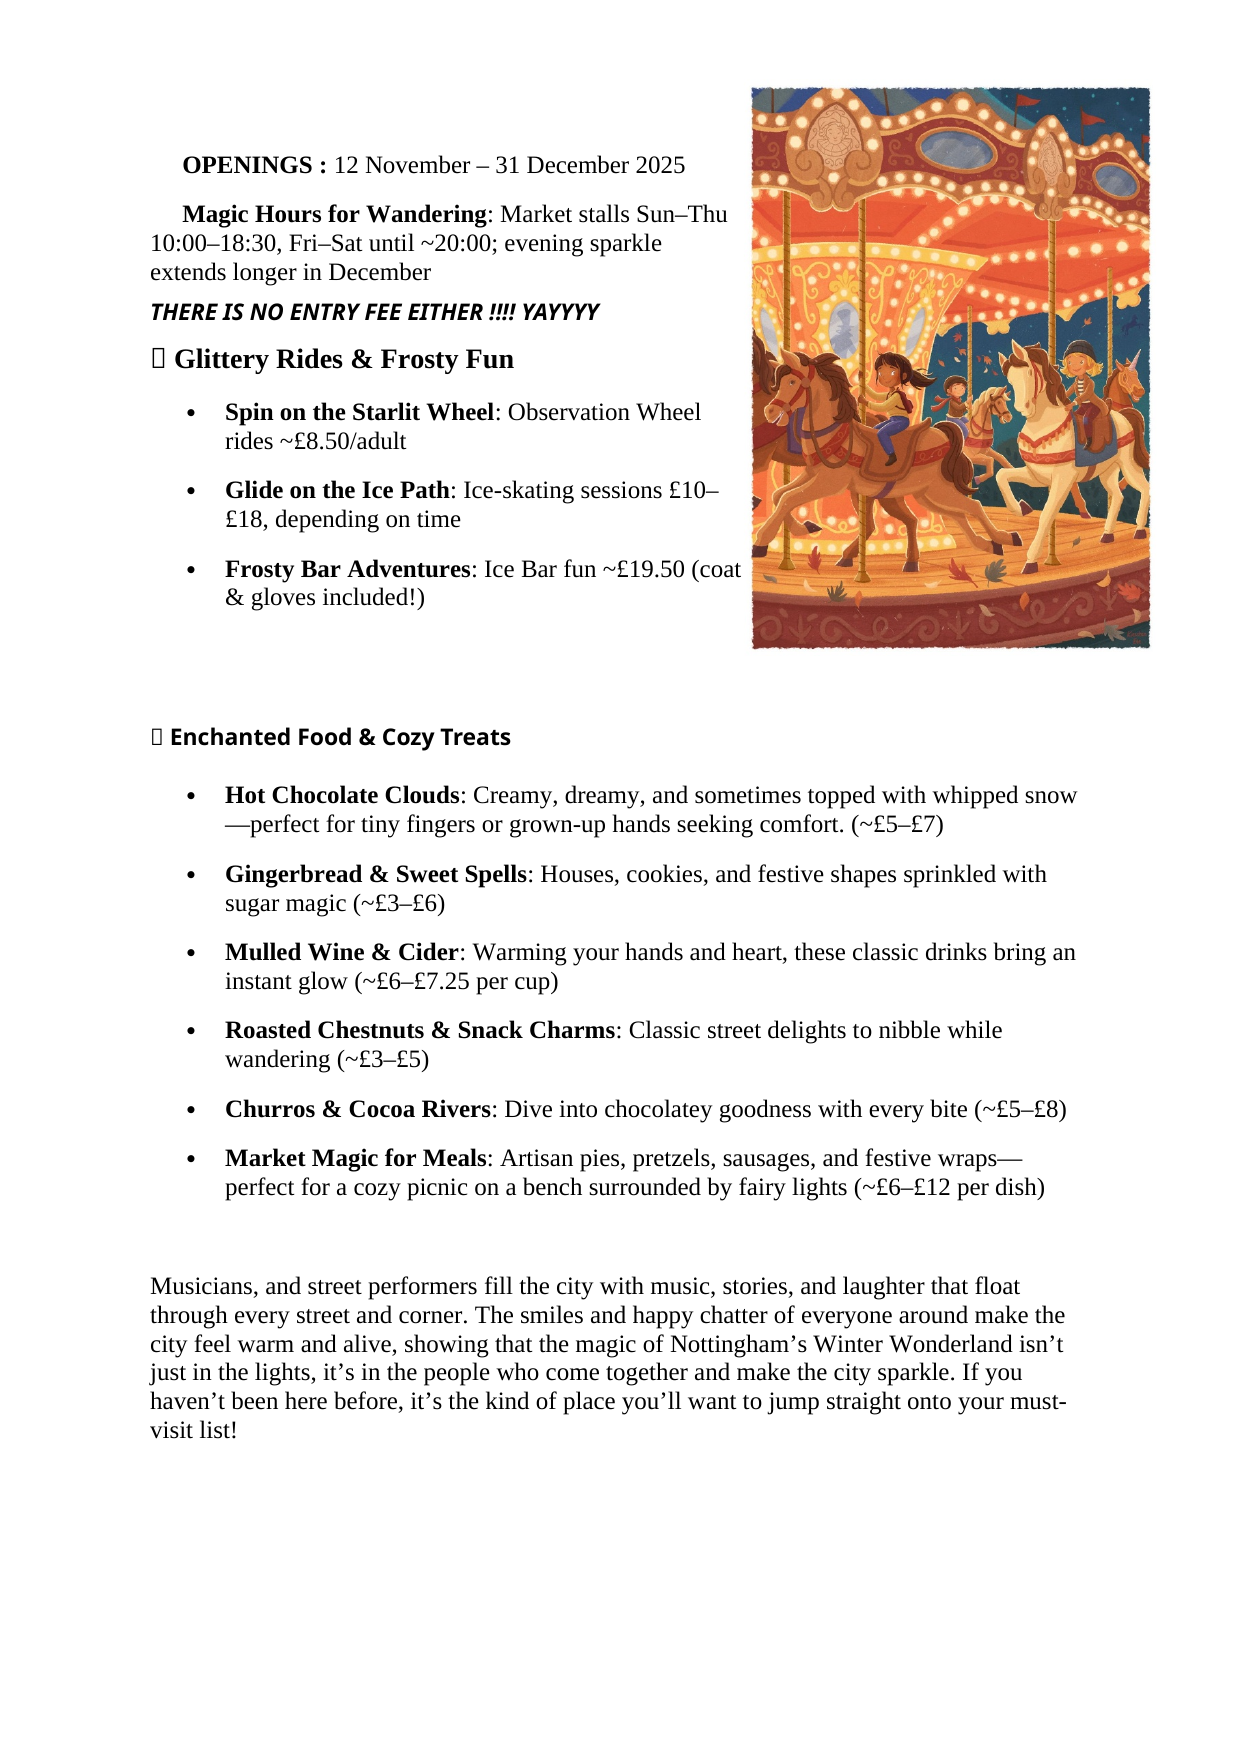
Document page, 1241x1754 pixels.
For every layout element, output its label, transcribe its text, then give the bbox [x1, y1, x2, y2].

list Spin on the Starlit Wheel: Observation Wheel rides ~£8.50/adult [187, 397, 743, 454]
text THERE IS NO ENTRY FEE EITHER !!!! YAYYYY [150, 296, 743, 327]
text 🍭 Enchanted Food & Cozy Treats [150, 721, 1090, 752]
list Frosty Bar Adventures: Ice Bar fun ~£19.50 (coat & gloves included!) [187, 554, 743, 611]
text Musicians, and street performers fill the city with music, stories, and laughter that float through every street and corner. The smiles and happy chatter of everyone around make the city feel warm and alive, showing that the magic of Nottingham’s Winter Wonderland isn’t just in the lights, it’s in the people who come together and make the city sparkle. If you haven’t been here before, it’s the kind of place you’ll want to jump straight onto your must-visit list! [150, 1271, 1090, 1444]
subtitle 🎡 Glittery Rides & Frosty Fun [150, 338, 743, 376]
list Market Magic for Meals: Artisan pies, pretzels, sausages, and festive wraps—perfect for a cozy picnic on a bench surrounded by fairy lights (~£6–£12 per dish) [187, 1143, 1090, 1201]
list Hot Chocolate Clouds: Creamy, dreamy, and sometimes topped with whipped snow—perfect for tiny fingers or grown-up hands seeking comfort. (~£5–£7) [187, 781, 1090, 838]
text  Magic Hours for Wandering: Market stalls Sun–Thu 10:00–18:30, Fri–Sat until ~20:00; evening sparkle extends longer in December [150, 199, 743, 286]
list Glide on the Ice Path: Ice-skating sessions £10–£18, depending on time [187, 475, 743, 533]
list Churros & Cocoa Rivers: Dive into chocolatey goodness with every bite (~£5–£8) [187, 1094, 1090, 1123]
list Gingerbread & Sweet Spells: Houses, cookies, and festive shapes sprinkled with sugar magic (~£3–£6) [187, 859, 1090, 916]
text  OPENINGS : 12 November – 31 December 2025 [150, 150, 743, 179]
list Mulled Wine & Cider: Warming your hands and heart, these classic drinks bring an instant glow (~£6–£7.25 per cup) [187, 937, 1090, 995]
list Roasted Chestnuts & Snack Charms: Classic street delights to nibble while wandering (~£3–£5) [187, 1016, 1090, 1073]
